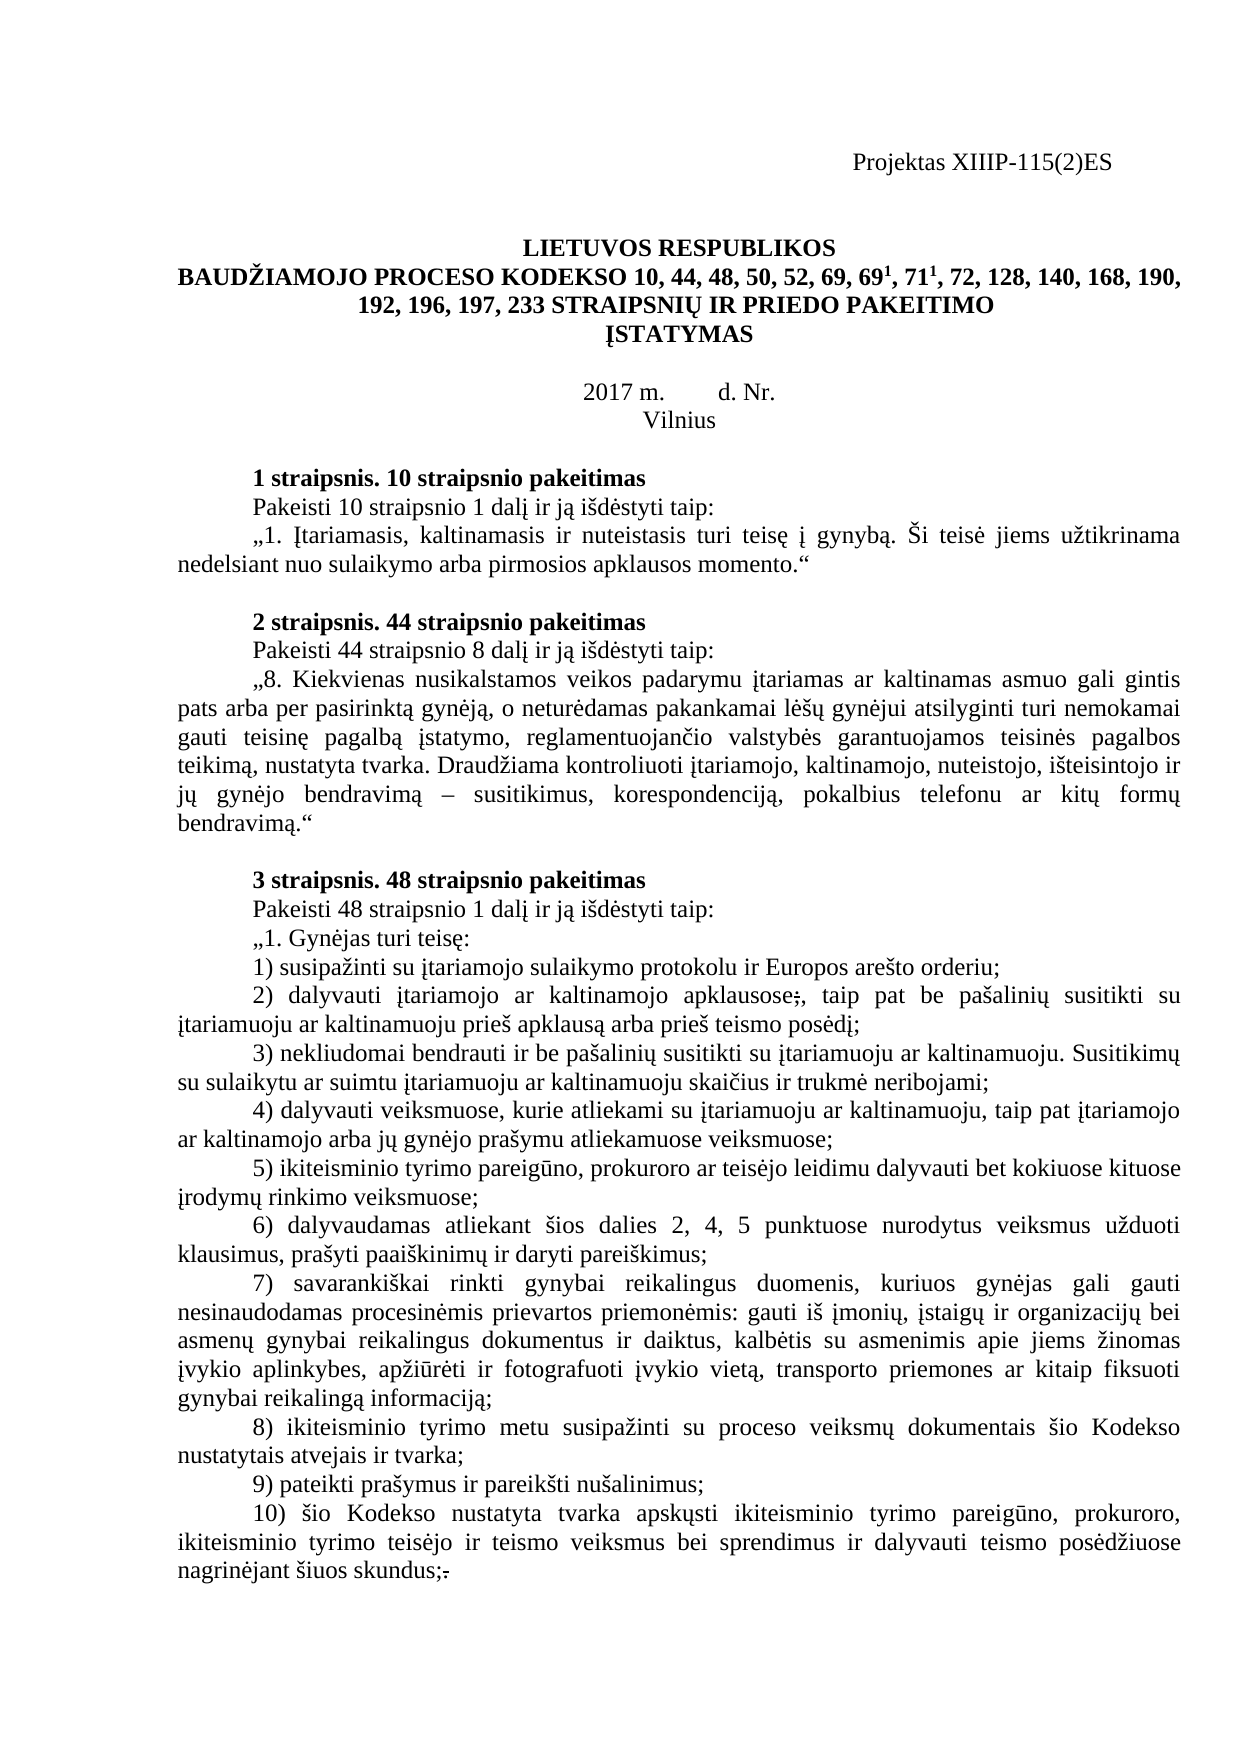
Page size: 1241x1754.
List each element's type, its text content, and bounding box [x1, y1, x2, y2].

text Pakeisti 44 straipsnio 8 dalį ir ją išdėstyti taip: [177, 636, 1181, 664]
text 9) pateikti prašymus ir pareikšti nušalinimus; [177, 1469, 1181, 1498]
text 2) dalyvauti įtariamojo ar kaltinamojo apklausose;, taip pat be pašalinių susitikti su įtariamuoju ar kaltinamuoju prieš apklausą arba prieš teismo posėdį; [177, 981, 1181, 1038]
text 5) ikiteisminio tyrimo pareigūno, prokuroro ar teisėjo leidimu dalyvauti bet kokiuose kituose įrodymų rinkimo veiksmuose; [177, 1153, 1181, 1211]
text ĮSTATYMAS [177, 319, 1181, 348]
text 10) šio Kodekso nustatyta tvarka apskųsti ikiteisminio tyrimo pareigūno, prokuroro, ikiteisminio tyrimo teisėjo ir teismo veiksmus bei sprendimus ir dalyvauti teismo posėdžiuose nagrinėjant šiuos skundus;. [177, 1498, 1181, 1584]
text Vilnius [177, 406, 1181, 434]
text „8. Kiekvienas nusikalstamos veikos padarymu įtariamas ar kaltinamas asmuo gali gintis pats arba per pasirinktą gynėją, o neturėdamas pakankamai lėšų gynėjui atsilyginti turi nemokamai gauti teisinę pagalbą įstatymo, reglamentuojančio valstybės garantuojamos teisinės pagalbos teikimą, nustatyta tvarka. Draudžiama kontroliuoti įtariamojo, kaltinamojo, nuteistojo, išteisintojo ir jų gynėjo bendravimą – susitikimus, korespondenciją, pokalbius telefonu ar kitų formų bendravimą.“ [177, 664, 1181, 837]
text „1. Gynėjas turi teisę: [177, 923, 1181, 952]
text Pakeisti 10 straipsnio 1 dalį ir ją išdėstyti taip: [177, 492, 1181, 521]
text Pakeisti 48 straipsnio 1 dalį ir ją išdėstyti taip: [177, 894, 1181, 923]
text 1) susipažinti su įtariamojo sulaikymo protokolu ir Europos arešto orderiu; [177, 952, 1181, 981]
text 4) dalyvauti veiksmuose, kurie atliekami su įtariamuoju ar kaltinamuoju, taip pat įtariamojo ar kaltinamojo arba jų gynėjo prašymu atliekamuose veiksmuose; [177, 1096, 1181, 1153]
text Projektas XIIIP-115(2)ES [717, 147, 1181, 176]
text 3 straipsnis. 48 straipsnio pakeitimas [177, 866, 1181, 894]
text 2017 m. d. Nr. [177, 377, 1181, 406]
text „1. Įtariamasis, kaltinamasis ir nuteistasis turi teisę į gynybą. Ši teisė jiems užtikrinama nedelsiant nuo sulaikymo arba pirmosios apklausos momento.“ [177, 521, 1181, 578]
text BAUDŽIAMOJO PROCESO KODEKSO 10, 44, 48, 50, 52, 69, 691, 711, 72, 128, 140, 168, 190, 192, 196, 197, 233 STRAIPSNIŲ IR PRIEDO PAKEITIMO [177, 262, 1181, 319]
text 1 straipsnis. 10 straipsnio pakeitimas [177, 463, 1181, 492]
text 7) savarankiškai rinkti gynybai reikalingus duomenis, kuriuos gynėjas gali gauti nesinaudodamas procesinėmis prievartos priemonėmis: gauti iš įmonių, įstaigų ir organizacijų bei asmenų gynybai reikalingus dokumentus ir daiktus, kalbėtis su asmenimis apie jiems žinomas įvykio aplinkybes, apžiūrėti ir fotografuoti įvykio vietą, transporto priemones ar kitaip fiksuoti gynybai reikalingą informaciją; [177, 1268, 1181, 1412]
text 6) dalyvaudamas atliekant šios dalies 2, 4, 5 punktuose nurodytus veiksmus užduoti klausimus, prašyti paaiškinimų ir daryti pareiškimus; [177, 1211, 1181, 1268]
text 3) nekliudomai bendrauti ir be pašalinių susitikti su įtariamuoju ar kaltinamuoju. Susitikimų su sulaikytu ar suimtu įtariamuoju ar kaltinamuoju skaičius ir trukmė neribojami; [177, 1038, 1181, 1096]
text 2 straipsnis. 44 straipsnio pakeitimas [177, 607, 1181, 636]
text 8) ikiteisminio tyrimo metu susipažinti su proceso veiksmų dokumentais šio Kodekso nustatytais atvejais ir tvarka; [177, 1412, 1181, 1469]
text LIETUVOS RESPUBLIKOS [177, 233, 1181, 262]
